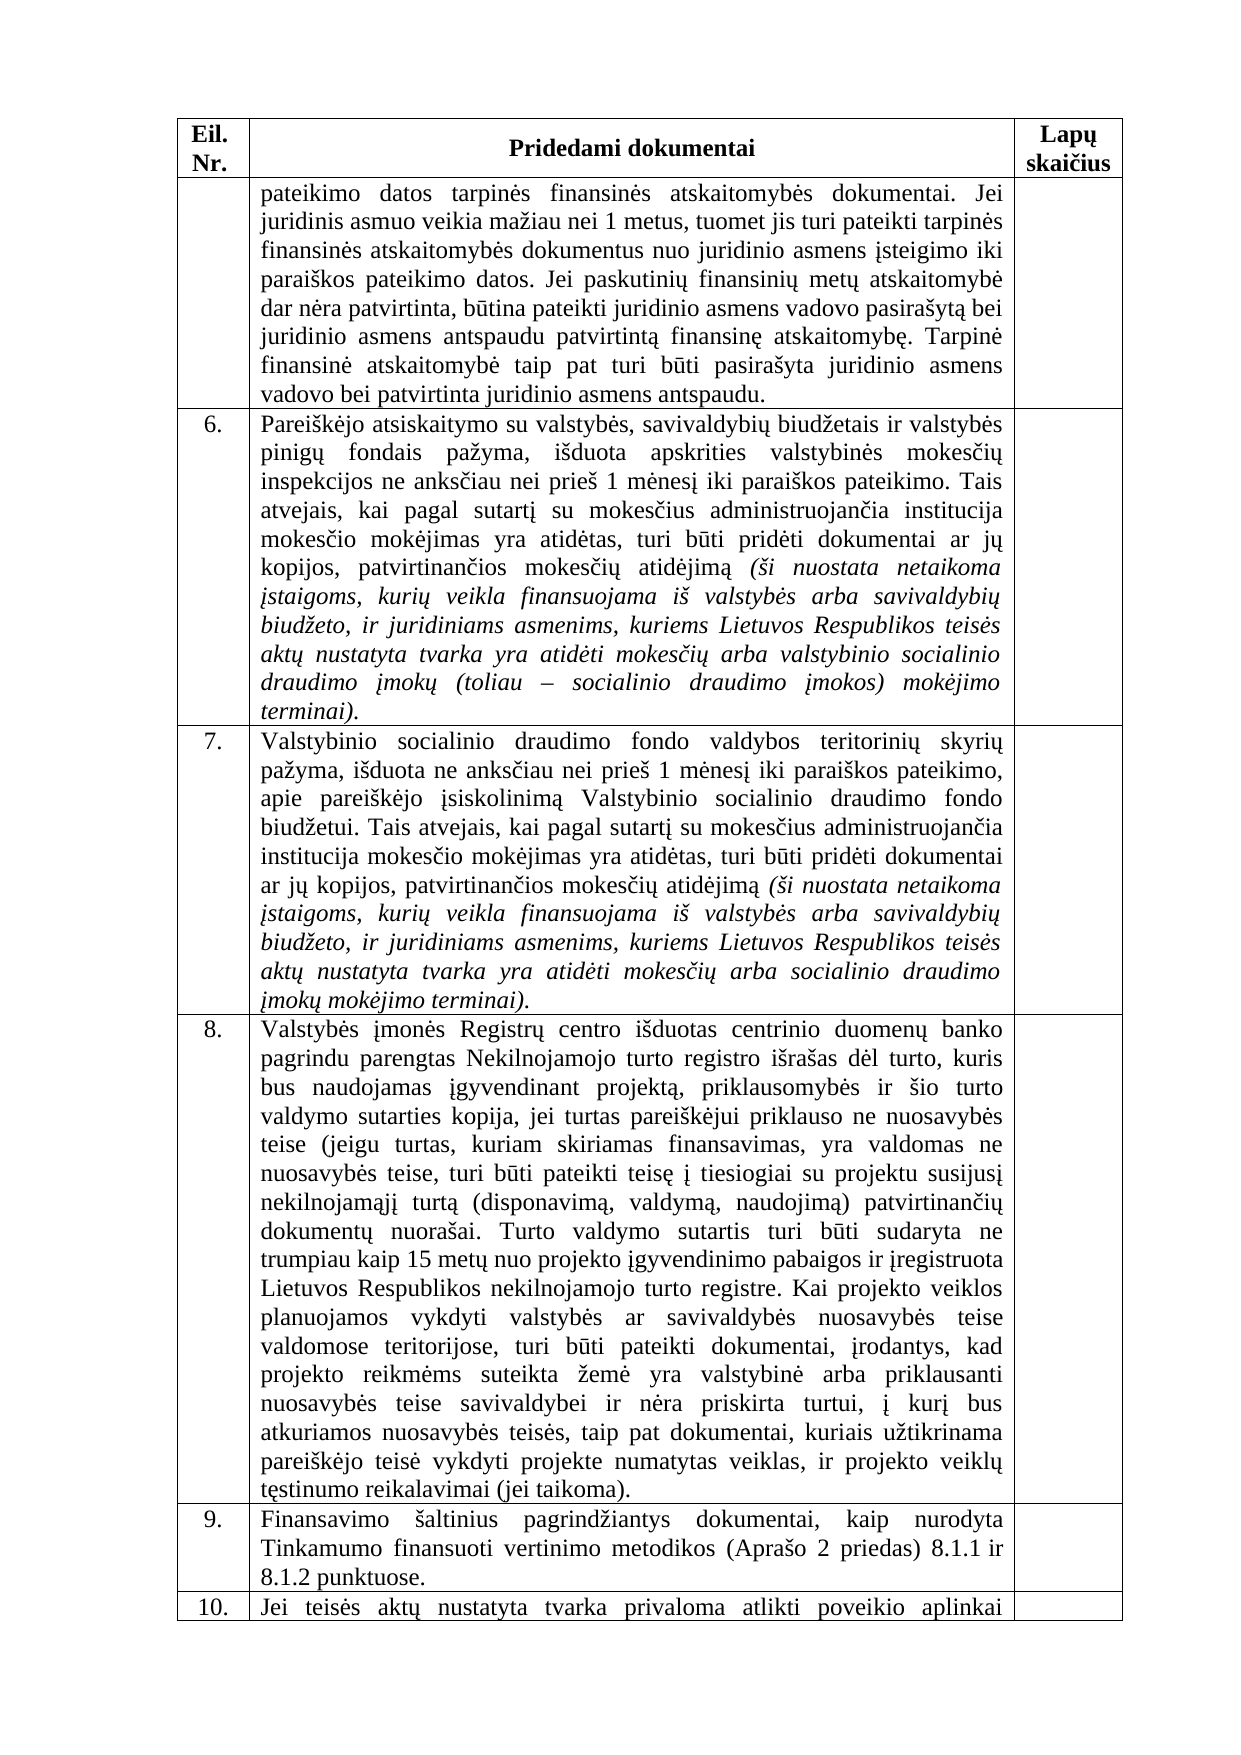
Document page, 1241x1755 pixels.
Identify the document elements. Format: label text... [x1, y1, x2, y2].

table_cell Finansavimo šaltinius pagrindžiantys dokumentai, kaip nurodyta Tinkamumo finansuoti vertinimo metodikos (Aprašo 2 priedas) 8.1.1 ir 8.1.2 punktuose. [250, 1504, 1014, 1591]
table_cell Valstybės įmonės Registrų centro išduotas centrinio duomenų banko pagrindu parengtas Nekilnojamojo turto registro išrašas dėl turto, kuris bus naudojamas įgyvendinant projektą, priklausomybės ir šio turto valdymo sutarties kopija, jei turtas pareiškėjui priklauso ne nuosavybės teise (jeigu turtas, kuriam skiriamas finansavimas, yra valdomas ne nuosavybės teise, turi būti pateikti teisę į tiesiogiai su projektu susijusį nekilnojamąjį turtą (disponavimą, valdymą, naudojimą) patvirtinančių dokumentų nuorašai. Turto valdymo sutartis turi būti sudaryta ne trumpiau kaip 15 metų nuo projekto įgyvendinimo pabaigos ir įregistruota Lietuvos Respublikos nekilnojamojo turto registre. Kai projekto veiklos planuojamos vykdyti valstybės ar savivaldybės nuosavybės teise valdomose teritorijose, turi būti pateikti dokumentai, įrodantys, kad projekto reikmėms suteikta žemė yra valstybinė arba priklausanti nuosavybės teise savivaldybei ir nėra priskirta turtui, į kurį bus atkuriamos nuosavybės teisės, taip pat dokumentai, kuriais užtikrinama pareiškėjo teisė vykdyti projekte numatytas veiklas, ir projekto veiklų tęstinumo reikalavimai (jei taikoma). [250, 1015, 1014, 1503]
table_header Eil. Nr. [178, 119, 249, 177]
table_cell 8. [178, 1015, 249, 1503]
table_cell 6. [178, 409, 249, 725]
table_cell [1015, 726, 1122, 1013]
table_cell 10. [178, 1592, 249, 1620]
table_cell [1015, 1592, 1122, 1620]
table_cell [178, 178, 249, 408]
table_cell 9. [178, 1504, 249, 1591]
table_cell Pareiškėjo atsiskaitymo su valstybės, savivaldybių biudžetais ir valstybės pinigų fondais pažyma, išduota apskrities valstybinės mokesčių inspekcijos ne anksčiau nei prieš 1 mėnesį iki paraiškos pateikimo. Tais atvejais, kai pagal sutartį su mokesčius administruojančia institucija mokesčio mokėjimas yra atidėtas, turi būti pridėti dokumentai ar jų kopijos, patvirtinančios mokesčių atidėjimą (ši nuostata netaikoma įstaigoms, kurių veikla finansuojama iš valstybės arba savivaldybių biudžeto, ir juridiniams asmenims, kuriems Lietuvos Respublikos teisės aktų nustatyta tvarka yra atidėti mokesčių arba valstybinio socialinio draudimo įmokų (toliau – socialinio draudimo įmokos) mokėjimo terminai). [250, 409, 1014, 725]
table_header Pridedami dokumentai [250, 119, 1014, 177]
table_cell [1015, 178, 1122, 408]
table_cell [1015, 409, 1122, 725]
table_cell Jei teisės aktų nustatyta tvarka privaloma atlikti poveikio aplinkai [250, 1592, 1014, 1620]
table_cell Valstybinio socialinio draudimo fondo valdybos teritorinių skyrių pažyma, išduota ne anksčiau nei prieš 1 mėnesį iki paraiškos pateikimo, apie pareiškėjo įsiskolinimą Valstybinio socialinio draudimo fondo biudžetui. Tais atvejais, kai pagal sutartį su mokesčius administruojančia institucija mokesčio mokėjimas yra atidėtas, turi būti pridėti dokumentai ar jų kopijos, patvirtinančios mokesčių atidėjimą (ši nuostata netaikoma įstaigoms, kurių veikla finansuojama iš valstybės arba savivaldybių biudžeto, ir juridiniams asmenims, kuriems Lietuvos Respublikos teisės aktų nustatyta tvarka yra atidėti mokesčių arba socialinio draudimo įmokų mokėjimo terminai). [250, 726, 1014, 1013]
table_cell 7. [178, 726, 249, 1013]
table_cell [1015, 1504, 1122, 1591]
table_header Lapų skaičius [1015, 119, 1122, 177]
table_cell [1015, 1015, 1122, 1503]
table_cell pateikimo datos tarpinės finansinės atskaitomybės dokumentai. Jei juridinis asmuo veikia mažiau nei 1 metus, tuomet jis turi pateikti tarpinės finansinės atskaitomybės dokumentus nuo juridinio asmens įsteigimo iki paraiškos pateikimo datos. Jei paskutinių finansinių metų atskaitomybė dar nėra patvirtinta, būtina pateikti juridinio asmens vadovo pasirašytą bei juridinio asmens antspaudu patvirtintą finansinę atskaitomybę. Tarpinė finansinė atskaitomybė taip pat turi būti pasirašyta juridinio asmens vadovo bei patvirtinta juridinio asmens antspaudu. [250, 178, 1014, 408]
